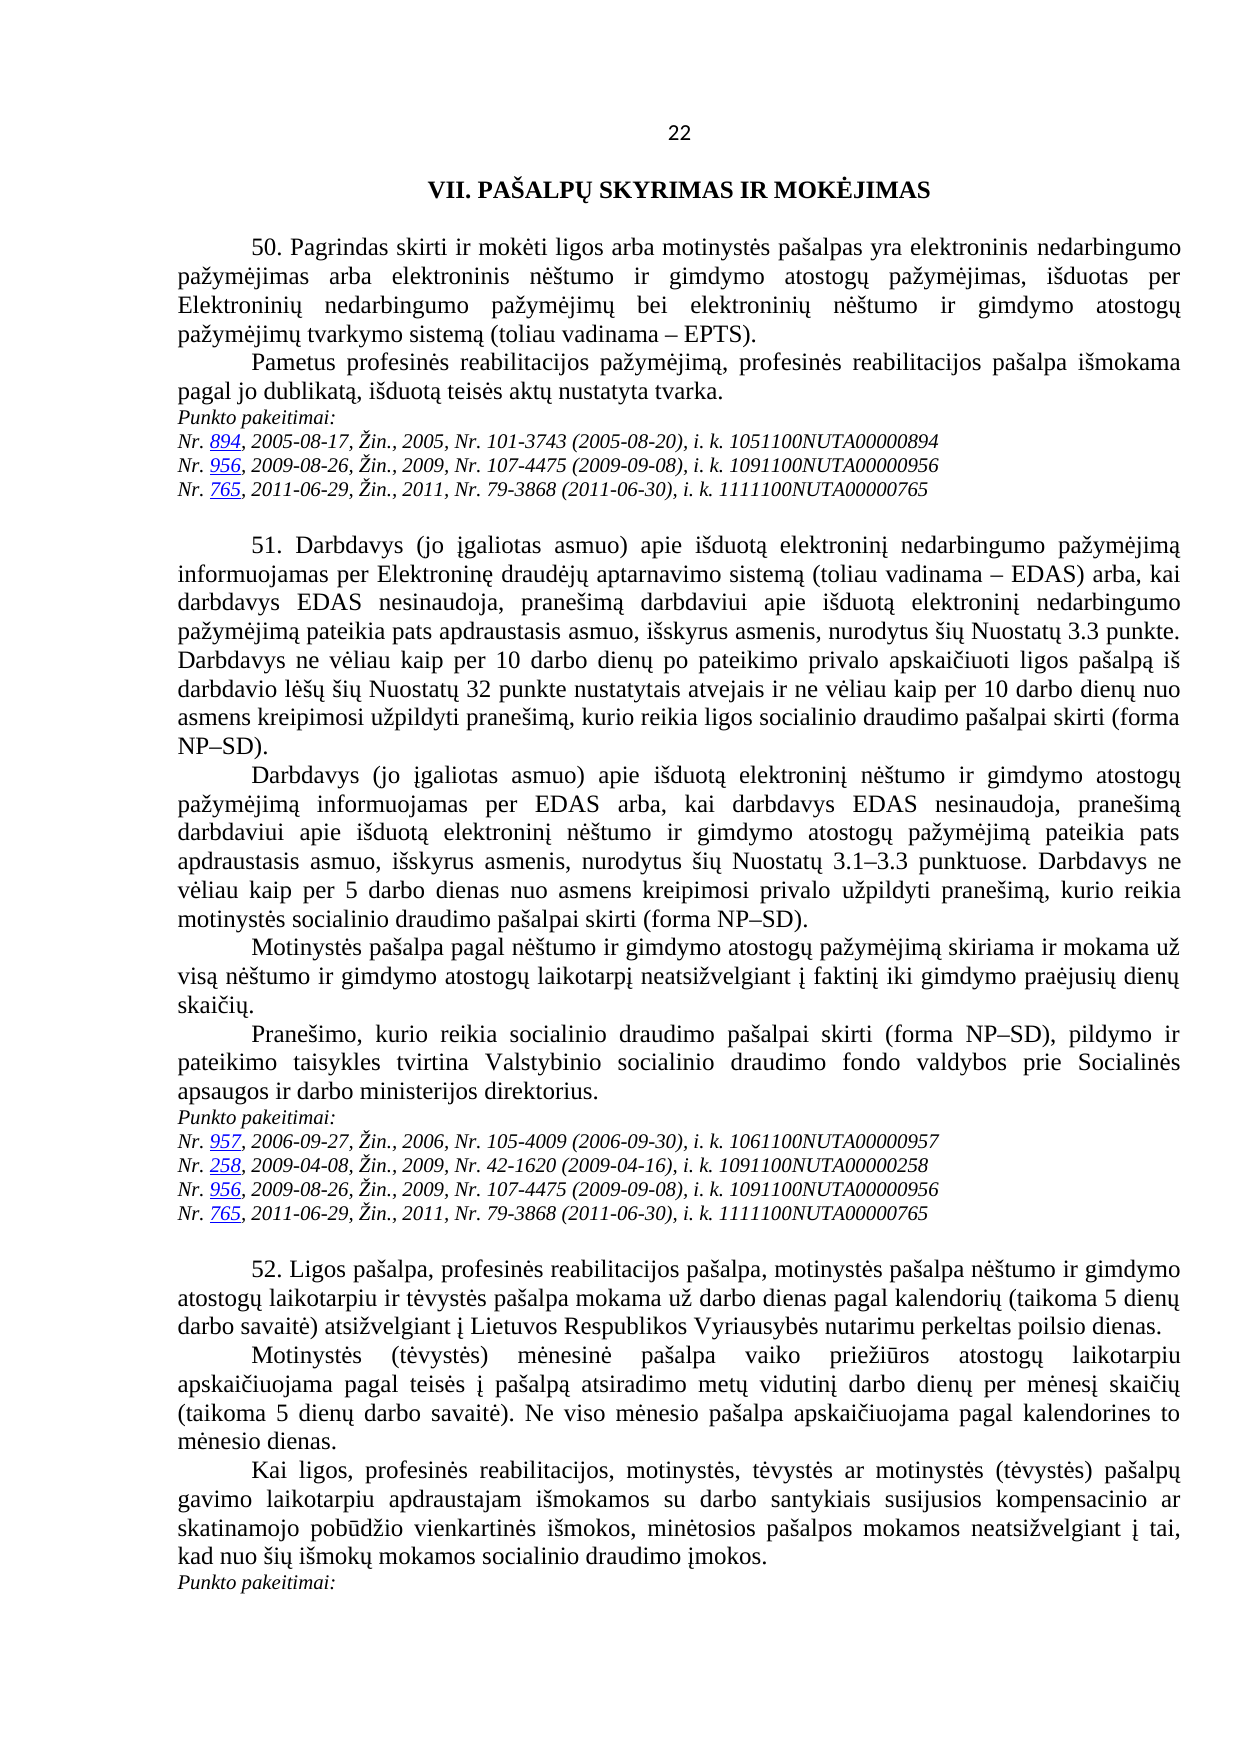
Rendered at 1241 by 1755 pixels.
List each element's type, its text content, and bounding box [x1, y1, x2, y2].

text Nr. 894, 2005-08-17, Žin., 2005, Nr. 101-3743 (2005-08-20), i. k. 1051100NUTA00000894 [177, 429, 1181, 453]
text Punkto pakeitimai: [177, 405, 1181, 429]
text 50. Pagrindas skirti ir mokėti ligos arba motinystės pašalpas yra elektroninis nedarbingumo pažymėjimas arba elektroninis nėštumo ir gimdymo atostogų pažymėjimas, išduotas per Elektroninių nedarbingumo pažymėjimų bei elektroninių nėštumo ir gimdymo atostogų pažymėjimų tvarkymo sistemą (toliau vadinama – EPTS). [177, 232, 1181, 347]
text Pametus profesinės reabilitacijos pažymėjimą, profesinės reabilitacijos pašalpa išmokama pagal jo dublikatą, išduotą teisės aktų nustatyta tvarka. [177, 347, 1181, 405]
text Nr. 956, 2009-08-26, Žin., 2009, Nr. 107-4475 (2009-09-08), i. k. 1091100NUTA00000956 [177, 453, 1181, 477]
text Nr. 765, 2011-06-29, Žin., 2011, Nr. 79-3868 (2011-06-30), i. k. 1111100NUTA00000765 [177, 477, 1181, 501]
text Motinystės pašalpa pagal nėštumo ir gimdymo atostogų pažymėjimą skiriama ir mokama už visą nėštumo ir gimdymo atostogų laikotarpį neatsižvelgiant į faktinį iki gimdymo praėjusių dienų skaičių. [177, 932, 1181, 1019]
text 51. Darbdavys (jo įgaliotas asmuo) apie išduotą elektroninį nedarbingumo pažymėjimą informuojamas per Elektroninę draudėjų aptarnavimo sistemą (toliau vadinama – EDAS) arba, kai darbdavys EDAS nesinaudoja, pranešimą darbdaviui apie išduotą elektroninį nedarbingumo pažymėjimą pateikia pats apdraustasis asmuo, išskyrus asmenis, nurodytus šių Nuostatų 3.3 punkte. Darbdavys ne vėliau kaip per 10 darbo dienų po pateikimo privalo apskaičiuoti ligos pašalpą iš darbdavio lėšų šių Nuostatų 32 punkte nustatytais atvejais ir ne vėliau kaip per 10 darbo dienų nuo asmens kreipimosi užpildyti pranešimą, kurio reikia ligos socialinio draudimo pašalpai skirti (forma NP–SD). [177, 530, 1181, 760]
subtitle VII. PAŠALPŲ SKYRIMAS IR MOKĖJIMAS [177, 175, 1181, 204]
text Kai ligos, profesinės reabilitacijos, motinystės, tėvystės ar motinystės (tėvystės) pašalpų gavimo laikotarpiu apdraustajam išmokamos su darbo santykiais susijusios kompensacinio ar skatinamojo pobūdžio vienkartinės išmokos, minėtosios pašalpos mokamos neatsižvelgiant į tai, kad nuo šių išmokų mokamos socialinio draudimo įmokos. [177, 1455, 1181, 1570]
text Motinystės (tėvystės) mėnesinė pašalpa vaiko priežiūros atostogų laikotarpiu apskaičiuojama pagal teisės į pašalpą atsiradimo metų vidutinį darbo dienų per mėnesį skaičių (taikoma 5 dienų darbo savaitė). Ne viso mėnesio pašalpa apskaičiuojama pagal kalendorines to mėnesio dienas. [177, 1340, 1181, 1455]
text Pranešimo, kurio reikia socialinio draudimo pašalpai skirti (forma NP–SD), pildymo ir pateikimo taisykles tvirtina Valstybinio socialinio draudimo fondo valdybos prie Socialinės apsaugos ir darbo ministerijos direktorius. [177, 1019, 1181, 1105]
text Nr. 258, 2009-04-08, Žin., 2009, Nr. 42-1620 (2009-04-16), i. k. 1091100NUTA00000258 [177, 1153, 1181, 1177]
text Punkto pakeitimai: [177, 1105, 1181, 1129]
text 52. Ligos pašalpa, profesinės reabilitacijos pašalpa, motinystės pašalpa nėštumo ir gimdymo atostogų laikotarpiu ir tėvystės pašalpa mokama už darbo dienas pagal kalendorių (taikoma 5 dienų darbo savaitė) atsižvelgiant į Lietuvos Respublikos Vyriausybės nutarimu perkeltas poilsio dienas. [177, 1254, 1181, 1340]
text Darbdavys (jo įgaliotas asmuo) apie išduotą elektroninį nėštumo ir gimdymo atostogų pažymėjimą informuojamas per EDAS arba, kai darbdavys EDAS nesinaudoja, pranešimą darbdaviui apie išduotą elektroninį nėštumo ir gimdymo atostogų pažymėjimą pateikia pats apdraustasis asmuo, išskyrus asmenis, nurodytus šių Nuostatų 3.1–3.3 punktuose. Darbdavys ne vėliau kaip per 5 darbo dienas nuo asmens kreipimosi privalo užpildyti pranešimą, kurio reikia motinystės socialinio draudimo pašalpai skirti (forma NP–SD). [177, 760, 1181, 932]
text Nr. 956, 2009-08-26, Žin., 2009, Nr. 107-4475 (2009-09-08), i. k. 1091100NUTA00000956 [177, 1177, 1181, 1201]
text Nr. 957, 2006-09-27, Žin., 2006, Nr. 105-4009 (2006-09-30), i. k. 1061100NUTA00000957 [177, 1129, 1181, 1153]
text Nr. 765, 2011-06-29, Žin., 2011, Nr. 79-3868 (2011-06-30), i. k. 1111100NUTA00000765 [177, 1201, 1181, 1225]
text Punkto pakeitimai: [177, 1570, 1181, 1594]
